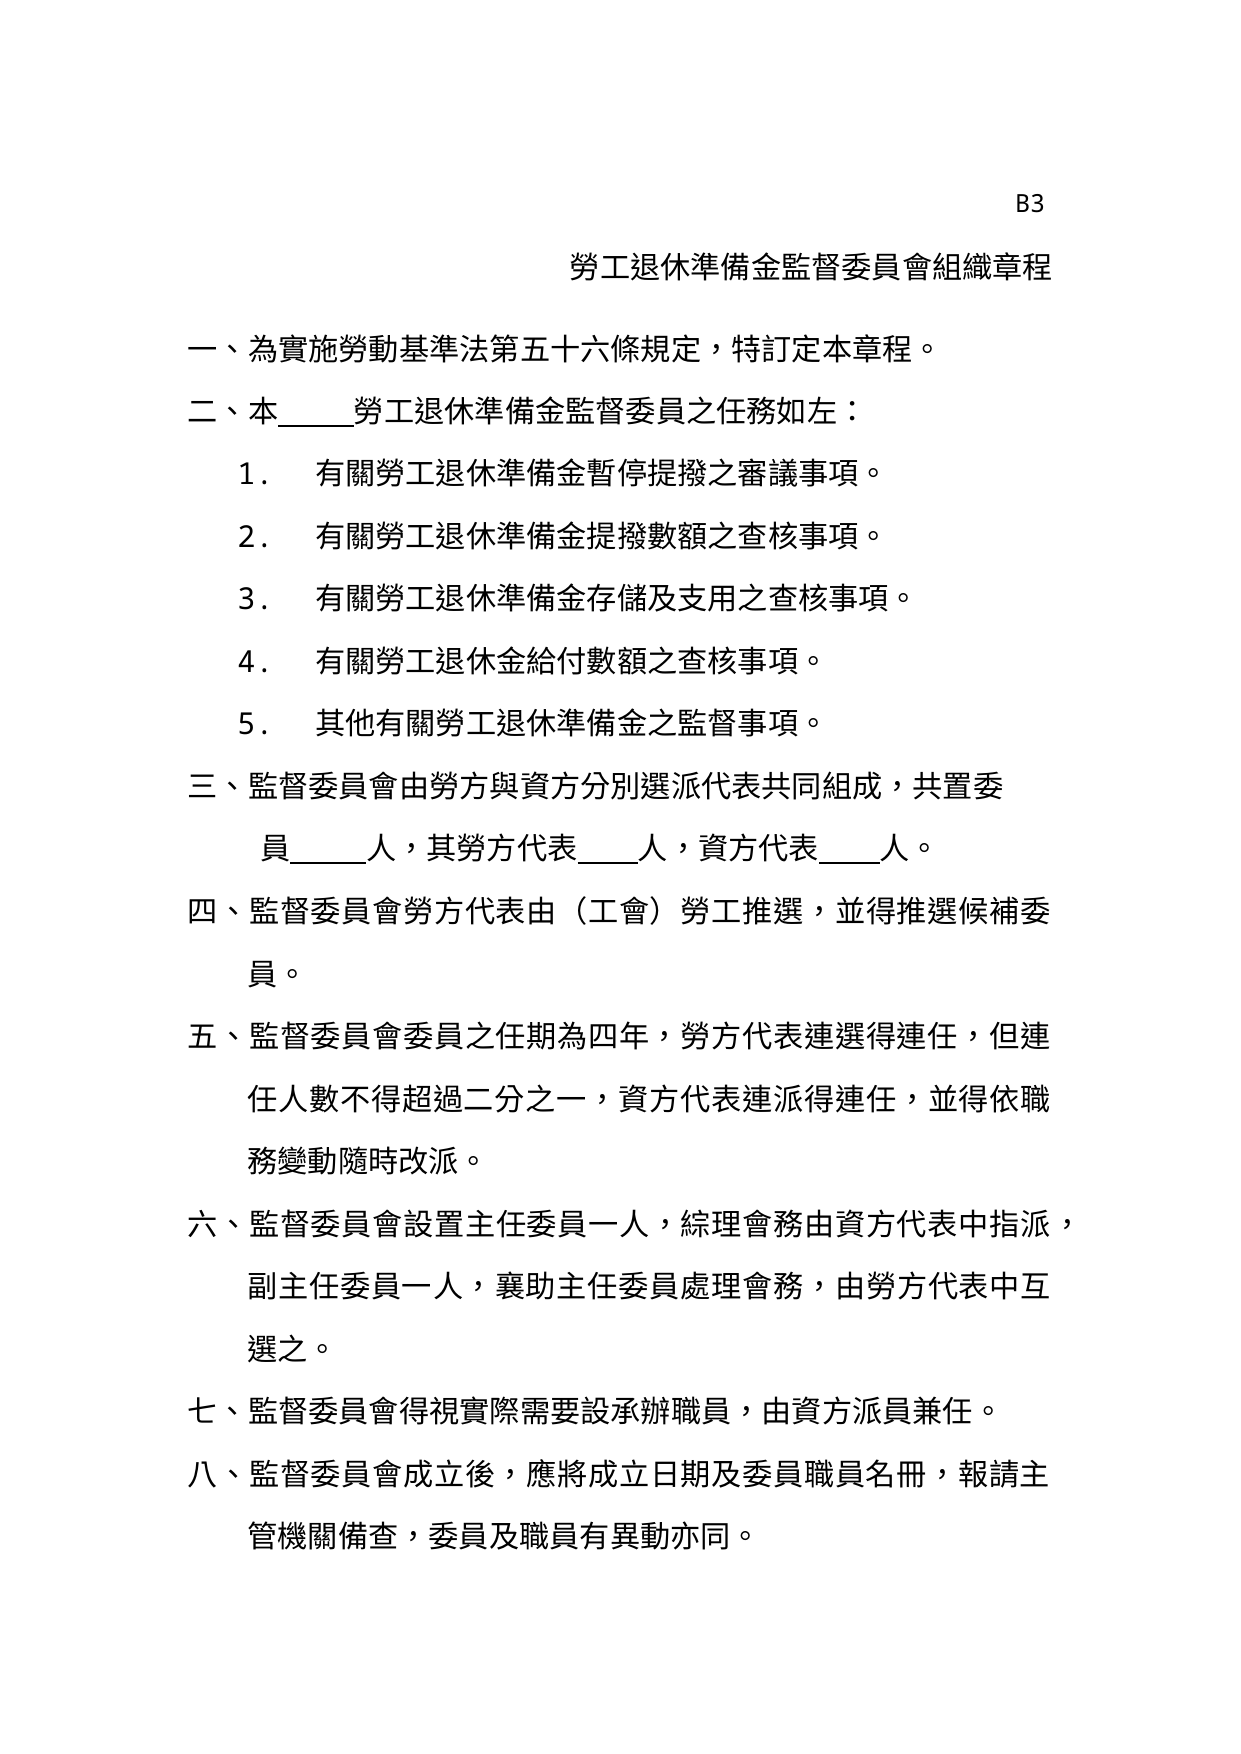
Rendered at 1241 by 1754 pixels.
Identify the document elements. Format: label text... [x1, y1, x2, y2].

text 勞工退休準備金監督委員會組織章程 [187, 224, 1053, 286]
text 二、本 勞工退休準備金監督委員之任務如左： [187, 368, 1053, 430]
text 七、監督委員會得視實際需要設承辦職員，由資方派員兼任。 [187, 1368, 1053, 1430]
text 三、監督委員會由勞方與資方分別選派代表共同組成，共置委 [187, 743, 1053, 805]
text 一、為實施勞動基準法第五十六條規定，特訂定本章程。 [187, 305, 1053, 368]
text 1. 有關勞工退休準備金暫停提撥之審議事項。 [237, 430, 1053, 493]
text 六、監督委員會設置主任委員一人，綜理會務由資方代表中指派，副主任委員一人，襄助主任委員處理會務，由勞方代表中互選之。 [187, 1180, 1053, 1368]
text 5. 其他有關勞工退休準備金之監督事項。 [237, 680, 1053, 743]
text 八、監督委員會成立後，應將成立日期及委員職員名冊，報請主管機關備查，委員及職員有異動亦同。 [187, 1430, 1053, 1555]
text 員 人，其勞方代表 人，資方代表 人。 [187, 805, 1053, 868]
text 五、監督委員會委員之任期為四年，勞方代表連選得連任，但連任人數不得超過二分之一，資方代表連派得連任，並得依職務變動隨時改派。 [187, 993, 1053, 1180]
text 四、監督委員會勞方代表由（工會）勞工推選，並得推選候補委員。 [187, 868, 1053, 993]
text 2. 有關勞工退休準備金提撥數額之查核事項。 [237, 493, 1053, 555]
text 3. 有關勞工退休準備金存儲及支用之查核事項。 [237, 555, 1053, 618]
text B3 [244, 161, 1045, 224]
text 4. 有關勞工退休金給付數額之查核事項。 [237, 618, 1053, 680]
